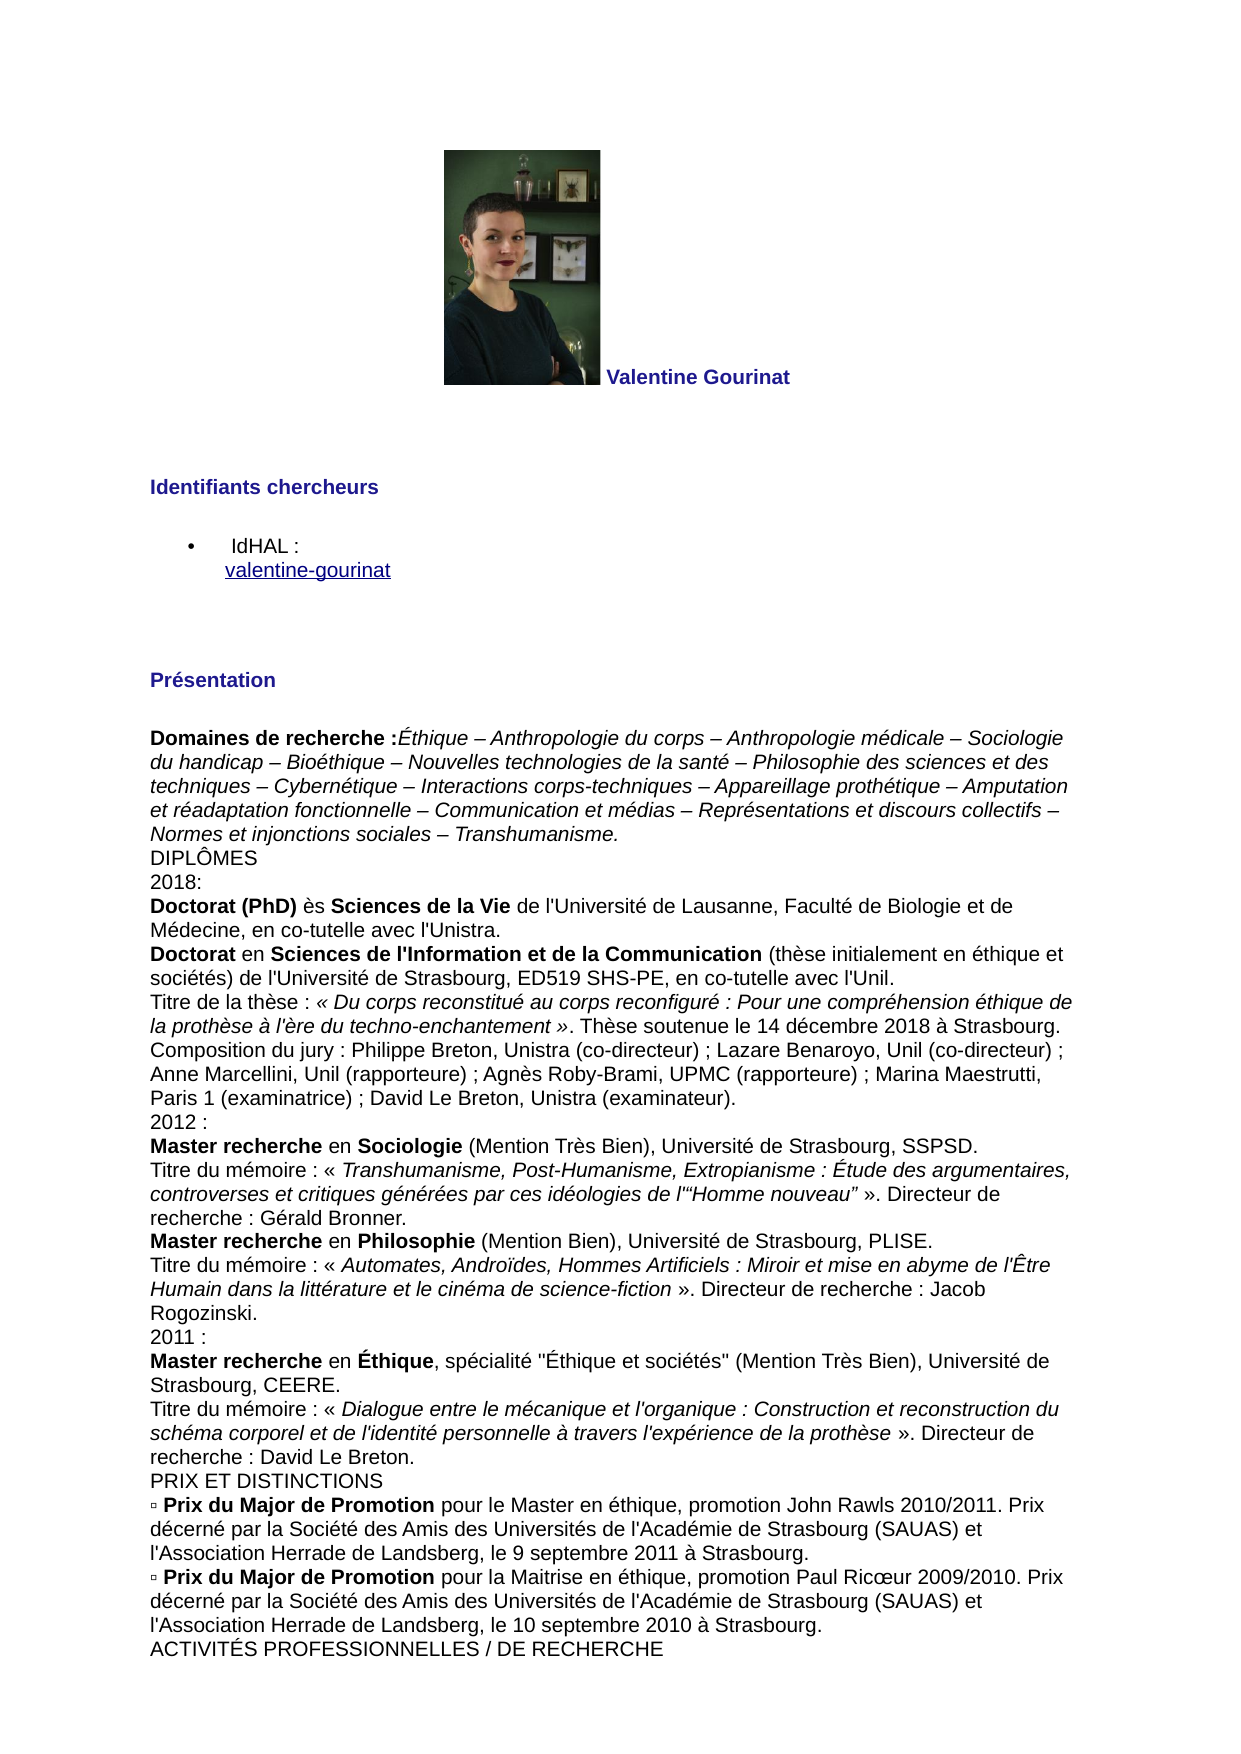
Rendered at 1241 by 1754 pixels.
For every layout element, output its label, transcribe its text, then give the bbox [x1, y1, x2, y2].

text Doctorat en Sciences de l'Information et de la Communication (thèse initialement en éthique et sociétés) de l'Université de Strasbourg, ED519 SHS-PE, en co-tutelle avec l'Unil. [150, 942, 1090, 990]
text Doctorat (PhD) ès Sciences de la Vie de l'Université de Lausanne, Faculté de Biologie et de Médecine, en co-tutelle avec l'Unistra. [150, 894, 1090, 942]
list valentine-gourinat [187, 557, 1090, 581]
text Master recherche en Éthique, spécialité ''Éthique et sociétés'' (Mention Très Bien), Université de Strasbourg, CEERE. [150, 1349, 1090, 1397]
list IdHAL : [187, 533, 1090, 557]
text ACTIVITÉS PROFESSIONNELLES / DE RECHERCHE [150, 1637, 1090, 1661]
subtitle Identifiants chercheurs [150, 475, 1090, 499]
text DIPLÔMES [150, 846, 1090, 870]
text 2011 : [150, 1325, 1090, 1349]
text Titre du mémoire : « Transhumanisme, Post-Humanisme, Extropianisme : Étude des argumentaires, controverses et critiques générées par ces idéologies de l'“Homme nouveau” ». Directeur de recherche : Gérald Bronner. [150, 1157, 1090, 1229]
text Titre du mémoire : « Dialogue entre le mécanique et l'organique : Construction et reconstruction du schéma corporel et de l'identité personnelle à travers l'expérience de la prothèse ». Directeur de recherche : David Le Breton. [150, 1397, 1090, 1469]
text 2018: [150, 870, 1090, 894]
subtitle Valentine Gourinat [150, 150, 1090, 389]
text PRIX ET DISTINCTIONS [150, 1469, 1090, 1493]
text ▫ Prix du Major de Promotion pour le Master en éthique, promotion John Rawls 2010/2011. Prix décerné par la Société des Amis des Universités de l'Académie de Strasbourg (SAUAS) et l'Association Herrade de Landsberg, le 9 septembre 2011 à Strasbourg. [150, 1493, 1090, 1565]
text Titre de la thèse : « Du corps reconstitué au corps reconfiguré : Pour une compréhension éthique de la prothèse à l'ère du techno-enchantement ». Thèse soutenue le 14 décembre 2018 à Strasbourg. [150, 990, 1090, 1038]
text Domaines de recherche :Éthique – Anthropologie du corps – Anthropologie médicale – Sociologie du handicap – Bioéthique – Nouvelles technologies de la santé – Philosophie des sciences et des techniques – Cybernétique – Interactions corps-techniques – Appareillage prothétique – Amputation et réadaptation fonctionnelle – Communication et médias – Représentations et discours collectifs – Normes et injonctions sociales – Transhumanisme. [150, 726, 1090, 846]
text Master recherche en Philosophie (Mention Bien), Université de Strasbourg, PLISE. [150, 1229, 1090, 1253]
subtitle Présentation [150, 668, 1090, 692]
text Composition du jury : Philippe Breton, Unistra (co-directeur) ; Lazare Benaroyo, Unil (co-directeur) ; Anne Marcellini, Unil (rapporteure) ; Agnès Roby-Brami, UPMC (rapporteure) ; Marina Maestrutti, Paris 1 (examinatrice) ; David Le Breton, Unistra (examinateur). [150, 1038, 1090, 1109]
text ▫ Prix du Major de Promotion pour la Maitrise en éthique, promotion Paul Ricœur 2009/2010. Prix décerné par la Société des Amis des Universités de l'Académie de Strasbourg (SAUAS) et l'Association Herrade de Landsberg, le 10 septembre 2010 à Strasbourg. [150, 1565, 1090, 1637]
text 2012 : [150, 1109, 1090, 1133]
text Master recherche en Sociologie (Mention Très Bien), Université de Strasbourg, SSPSD. [150, 1133, 1090, 1157]
picture [444, 150, 601, 385]
text Titre du mémoire : « Automates, Androïdes, Hommes Artificiels : Miroir et mise en abyme de l'Être Humain dans la littérature et le cinéma de science-fiction ». Directeur de recherche : Jacob Rogozinski. [150, 1253, 1090, 1325]
